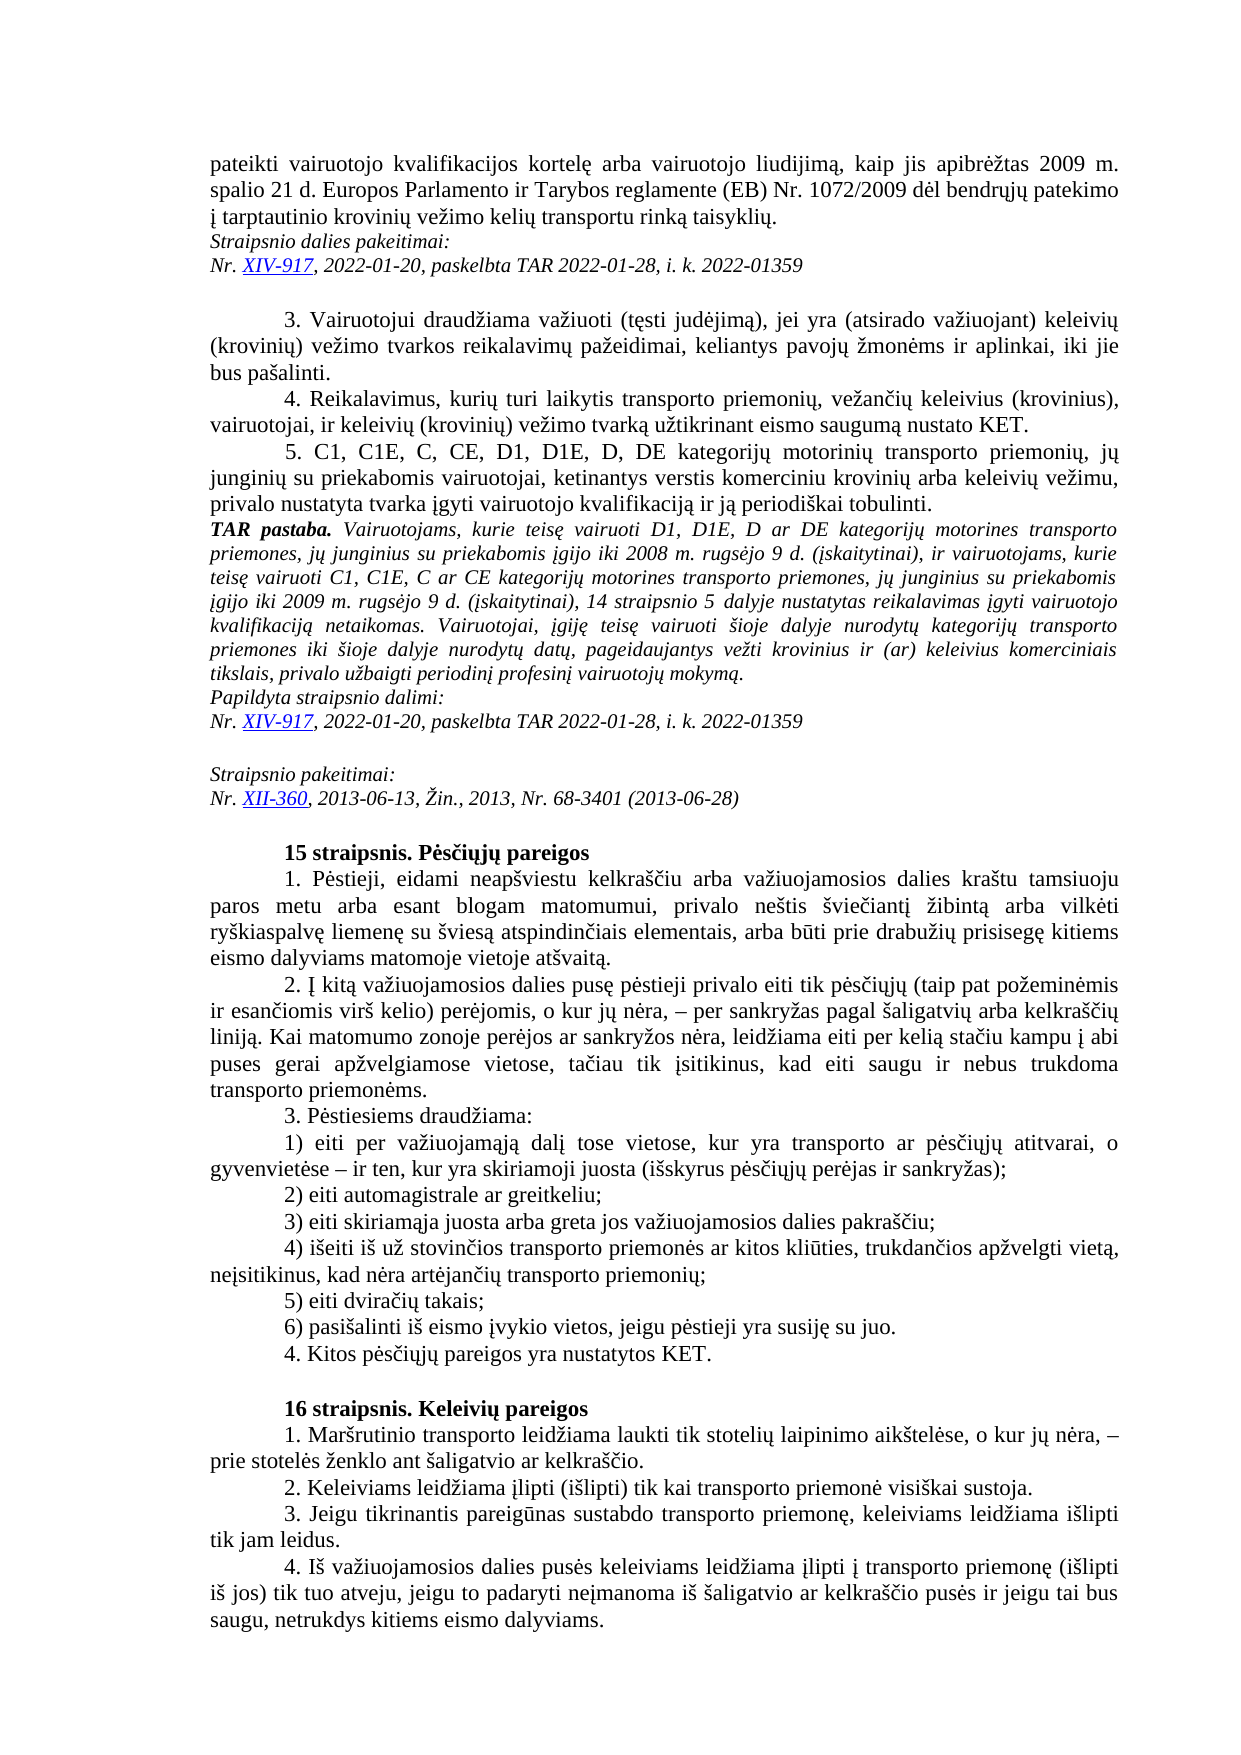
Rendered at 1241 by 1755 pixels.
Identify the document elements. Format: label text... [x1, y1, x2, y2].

text 5. C1, C1E, C, CE, D1, D1E, D, DE kategorijų motorinių transporto priemonių, jų junginių su priekabomis vairuotojai, ketinantys verstis komerciniu krovinių arba keleivių vežimu, privalo nustatyta tvarka įgyti vairuotojo kvalifikaciją ir ją periodiškai tobulinti. [210, 438, 1120, 517]
text Nr. XIV-917, 2022-01-20, paskelbta TAR 2022-01-28, i. k. 2022-01359 [210, 709, 1120, 733]
text 3. Pėstiesiems draudžiama: [210, 1102, 1120, 1129]
text 2. Keleiviams leidžiama įlipti (išlipti) tik kai transporto priemonė visiškai sustoja. [210, 1474, 1120, 1500]
text 3. Vairuotojui draudžiama važiuoti (tęsti judėjimą), jei yra (atsirado važiuojant) keleivių (krovinių) vežimo tvarkos reikalavimų pažeidimai, keliantys pavojų žmonėms ir aplinkai, iki jie bus pašalinti. [210, 306, 1120, 385]
text pateikti vairuotojo kvalifikacijos kortelę arba vairuotojo liudijimą, kaip jis apibrėžtas 2009 m. spalio 21 d. Europos Parlamento ir Tarybos reglamente (EB) Nr. 1072/2009 dėl bendrųjų patekimo į tarptautinio krovinių vežimo kelių transportu rinką taisyklių. [210, 150, 1120, 229]
text Straipsnio dalies pakeitimai: [210, 229, 1120, 253]
text 16 straipsnis. Keleivių pareigos [210, 1395, 1120, 1421]
text 6) pasišalinti iš eismo įvykio vietos, jeigu pėstieji yra susiję su juo. [210, 1313, 1120, 1340]
text Nr. XIV-917, 2022-01-20, paskelbta TAR 2022-01-28, i. k. 2022-01359 [210, 253, 1120, 277]
text 1. Pėstieji, eidami neapšviestu kelkraščiu arba važiuojamosios dalies kraštu tamsiuoju paros metu arba esant blogam matomumui, privalo neštis šviečiantį žibintą arba vilkėti ryškiaspalvę liemenę su šviesą atspindinčiais elementais, arba būti prie drabužių prisisegę kitiems eismo dalyviams matomoje vietoje atšvaitą. [210, 865, 1120, 971]
text Straipsnio pakeitimai: [210, 762, 1120, 786]
text 5) eiti dviračių takais; [210, 1287, 1120, 1313]
text 4. Reikalavimus, kurių turi laikytis transporto priemonių, vežančių keleivius (krovinius), vairuotojai, ir keleivių (krovinių) vežimo tvarką užtikrinant eismo saugumą nustato KET. [210, 385, 1120, 438]
text 15 straipsnis. Pėsčiųjų pareigos [210, 839, 1120, 865]
text Papildyta straipsnio dalimi: [210, 685, 1120, 709]
text 1. Maršrutinio transporto leidžiama laukti tik stotelių laipinimo aikštelėse, o kur jų nėra, – prie stotelės ženklo ant šaligatvio ar kelkraščio. [210, 1421, 1120, 1474]
text 4) išeiti iš už stovinčios transporto priemonės ar kitos kliūties, trukdančios apžvelgti vietą, neįsitikinus, kad nėra artėjančių transporto priemonių; [210, 1234, 1120, 1287]
text 3) eiti skiriamąja juosta arba greta jos važiuojamosios dalies pakraščiu; [210, 1208, 1120, 1234]
text 4. Kitos pėsčiųjų pareigos yra nustatytos KET. [210, 1340, 1120, 1366]
text 4. Iš važiuojamosios dalies pusės keleiviams leidžiama įlipti į transporto priemonę (išlipti iš jos) tik tuo atveju, jeigu to padaryti neįmanoma iš šaligatvio ar kelkraščio pusės ir jeigu tai bus saugu, netrukdys kitiems eismo dalyviams. [210, 1553, 1120, 1632]
text 2. Į kitą važiuojamosios dalies pusę pėstieji privalo eiti tik pėsčiųjų (taip pat požeminėmis ir esančiomis virš kelio) perėjomis, o kur jų nėra, – per sankryžas pagal šaligatvių arba kelkraščių liniją. Kai matomumo zonoje perėjos ar sankryžos nėra, leidžiama eiti per kelią stačiu kampu į abi puses gerai apžvelgiamose vietose, tačiau tik įsitikinus, kad eiti saugu ir nebus trukdoma transporto priemonėms. [210, 971, 1120, 1102]
text 3. Jeigu tikrinantis pareigūnas sustabdo transporto priemonę, keleiviams leidžiama išlipti tik jam leidus. [210, 1500, 1120, 1553]
text TAR pastaba. Vairuotojams, kurie teisę vairuoti D1, D1E, D ar DE kategorijų motorines transporto priemones, jų junginius su priekabomis įgijo iki 2008 m. rugsėjo 9 d. (įskaitytinai), ir vairuotojams, kurie teisę vairuoti C1, C1E, C ar CE kategorijų motorines transporto priemones, jų junginius su priekabomis įgijo iki 2009 m. rugsėjo 9 d. (įskaitytinai), 14 straipsnio 5 dalyje nustatytas reikalavimas įgyti vairuotojo kvalifikaciją netaikomas. Vairuotojai, įgiję teisę vairuoti šioje dalyje nurodytų kategorijų transporto priemones iki šioje dalyje nurodytų datų, pageidaujantys vežti krovinius ir (ar) keleivius komerciniais tikslais, privalo užbaigti periodinį profesinį vairuotojų mokymą. [210, 517, 1120, 685]
text 1) eiti per važiuojamąją dalį tose vietose, kur yra transporto ar pėsčiųjų atitvarai, o gyvenvietėse – ir ten, kur yra skiriamoji juosta (išskyrus pėsčiųjų perėjas ir sankryžas); [210, 1129, 1120, 1182]
text 2) eiti automagistrale ar greitkeliu; [210, 1182, 1120, 1208]
text Nr. XII-360, 2013-06-13, Žin., 2013, Nr. 68-3401 (2013-06-28) [210, 786, 1120, 810]
